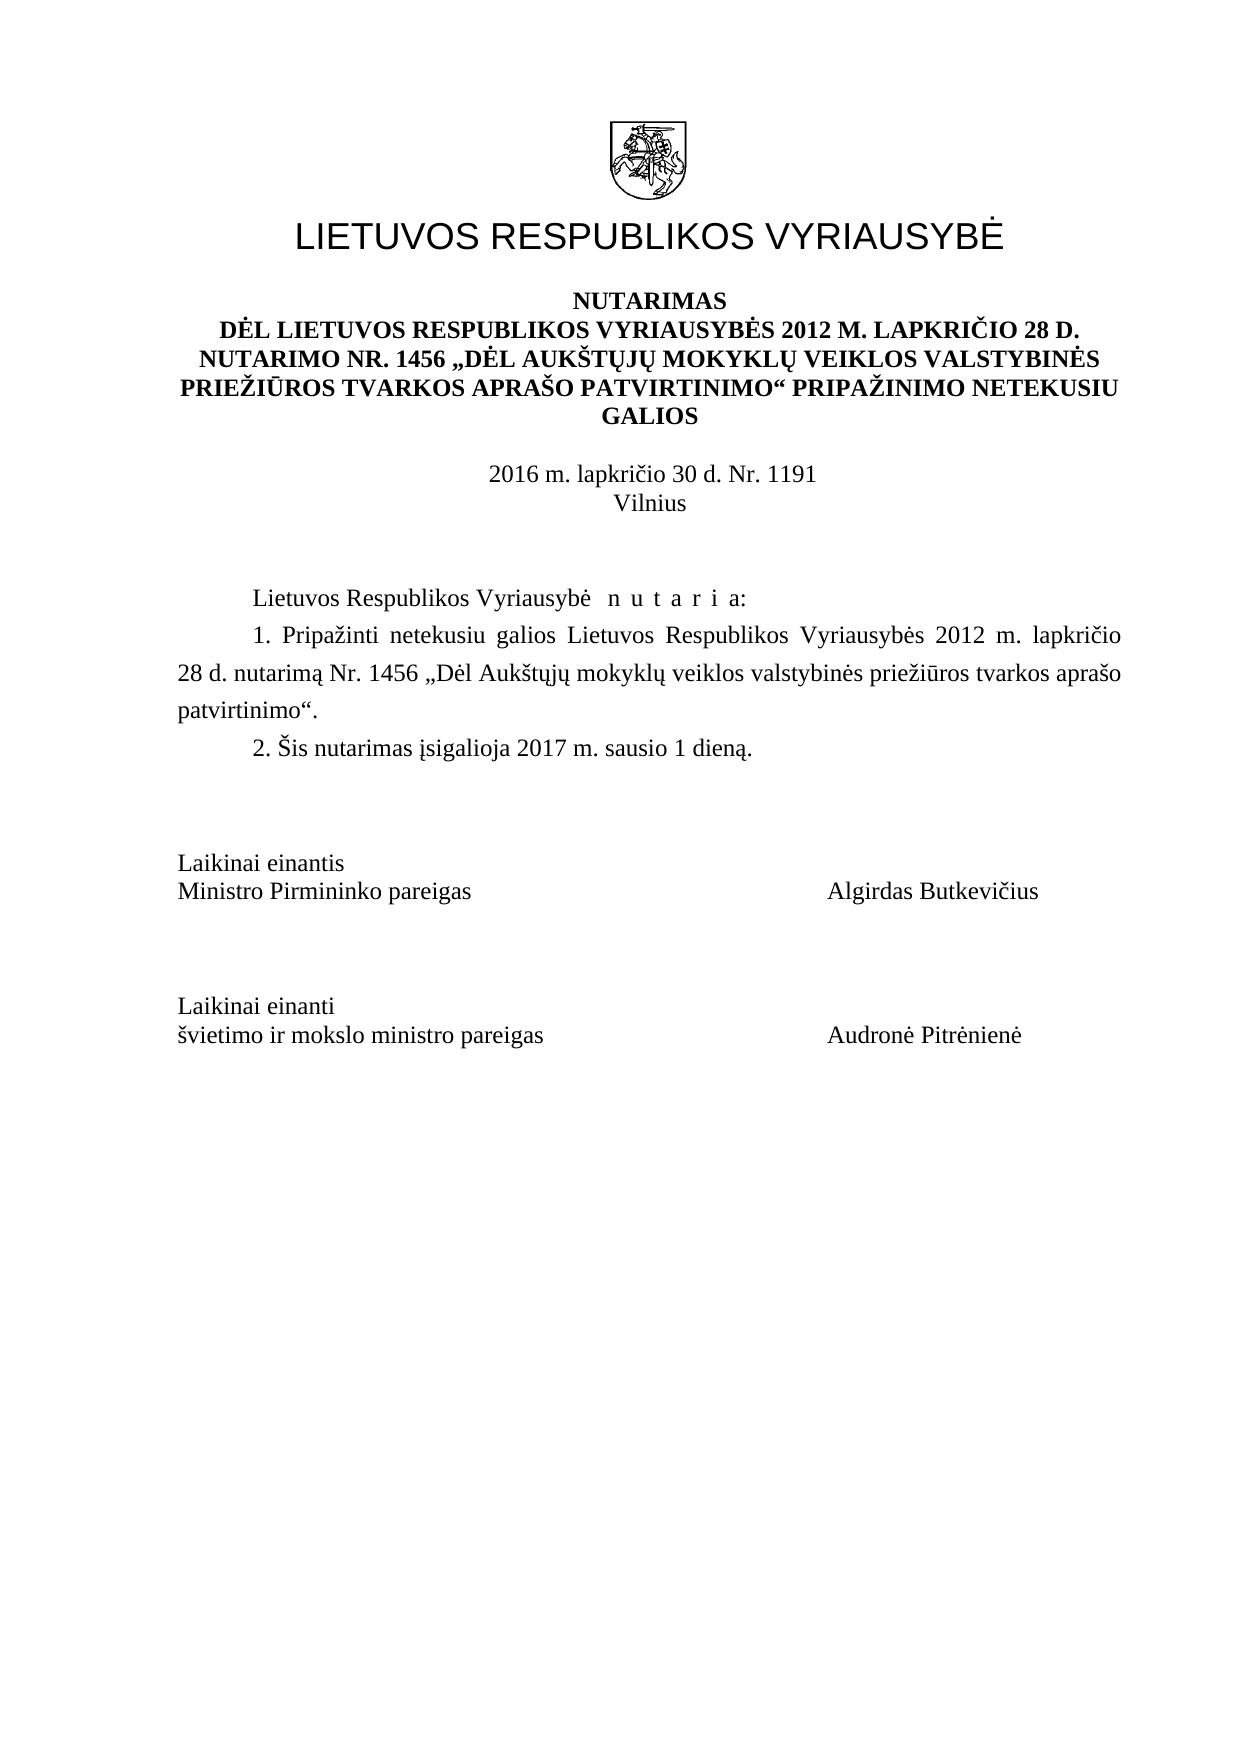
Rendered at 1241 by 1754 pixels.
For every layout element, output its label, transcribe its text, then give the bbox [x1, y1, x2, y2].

text švietimo ir mokslo ministro pareigas Audronė Pitrėnienė [177, 1020, 1122, 1049]
text 2. Šis nutarimas įsigalioja 2017 m. sausio 1 dieną. [177, 724, 1122, 761]
text Lietuvos Respublikos Vyriausybė [177, 214, 1122, 258]
text Vilnius [177, 488, 1122, 516]
text 2016 m. lapkričio 30 d. Nr. 1191 [177, 459, 1122, 488]
text 1. Pripažinti netekusiu galios Lietuvos Respublikos Vyriausybės 2012 m. lapkričio 28 d. nutarimą Nr. 1456 „Dėl Aukštųjų mokyklų veiklos valstybinės priežiūros tvarkos aprašo patvirtinimo“. [177, 611, 1122, 724]
text DĖL LIETUVOS RESPUBLIKOS VYRIAUSYBĖS 2012 M. LAPKRIČIO 28 D. NUTARIMO NR. 1456 „DĖL AUKŠTŲJŲ MOKYKLŲ VEIKLOS VALSTYBINĖS PRIEŽIŪROS TVARKOS APRAŠO PATVIRTINIMO“ PRIPAŽINIMO NETEKUSIU GALIOS [177, 315, 1122, 430]
text Lietuvos Respublikos Vyriausybė nutaria: [177, 574, 1122, 611]
text Laikinai einanti [177, 991, 1122, 1020]
text Laikinai einantis Ministro Pirmininko pareigas Algirdas Butkevičius [177, 848, 1122, 905]
text nutarimas [177, 286, 1122, 315]
